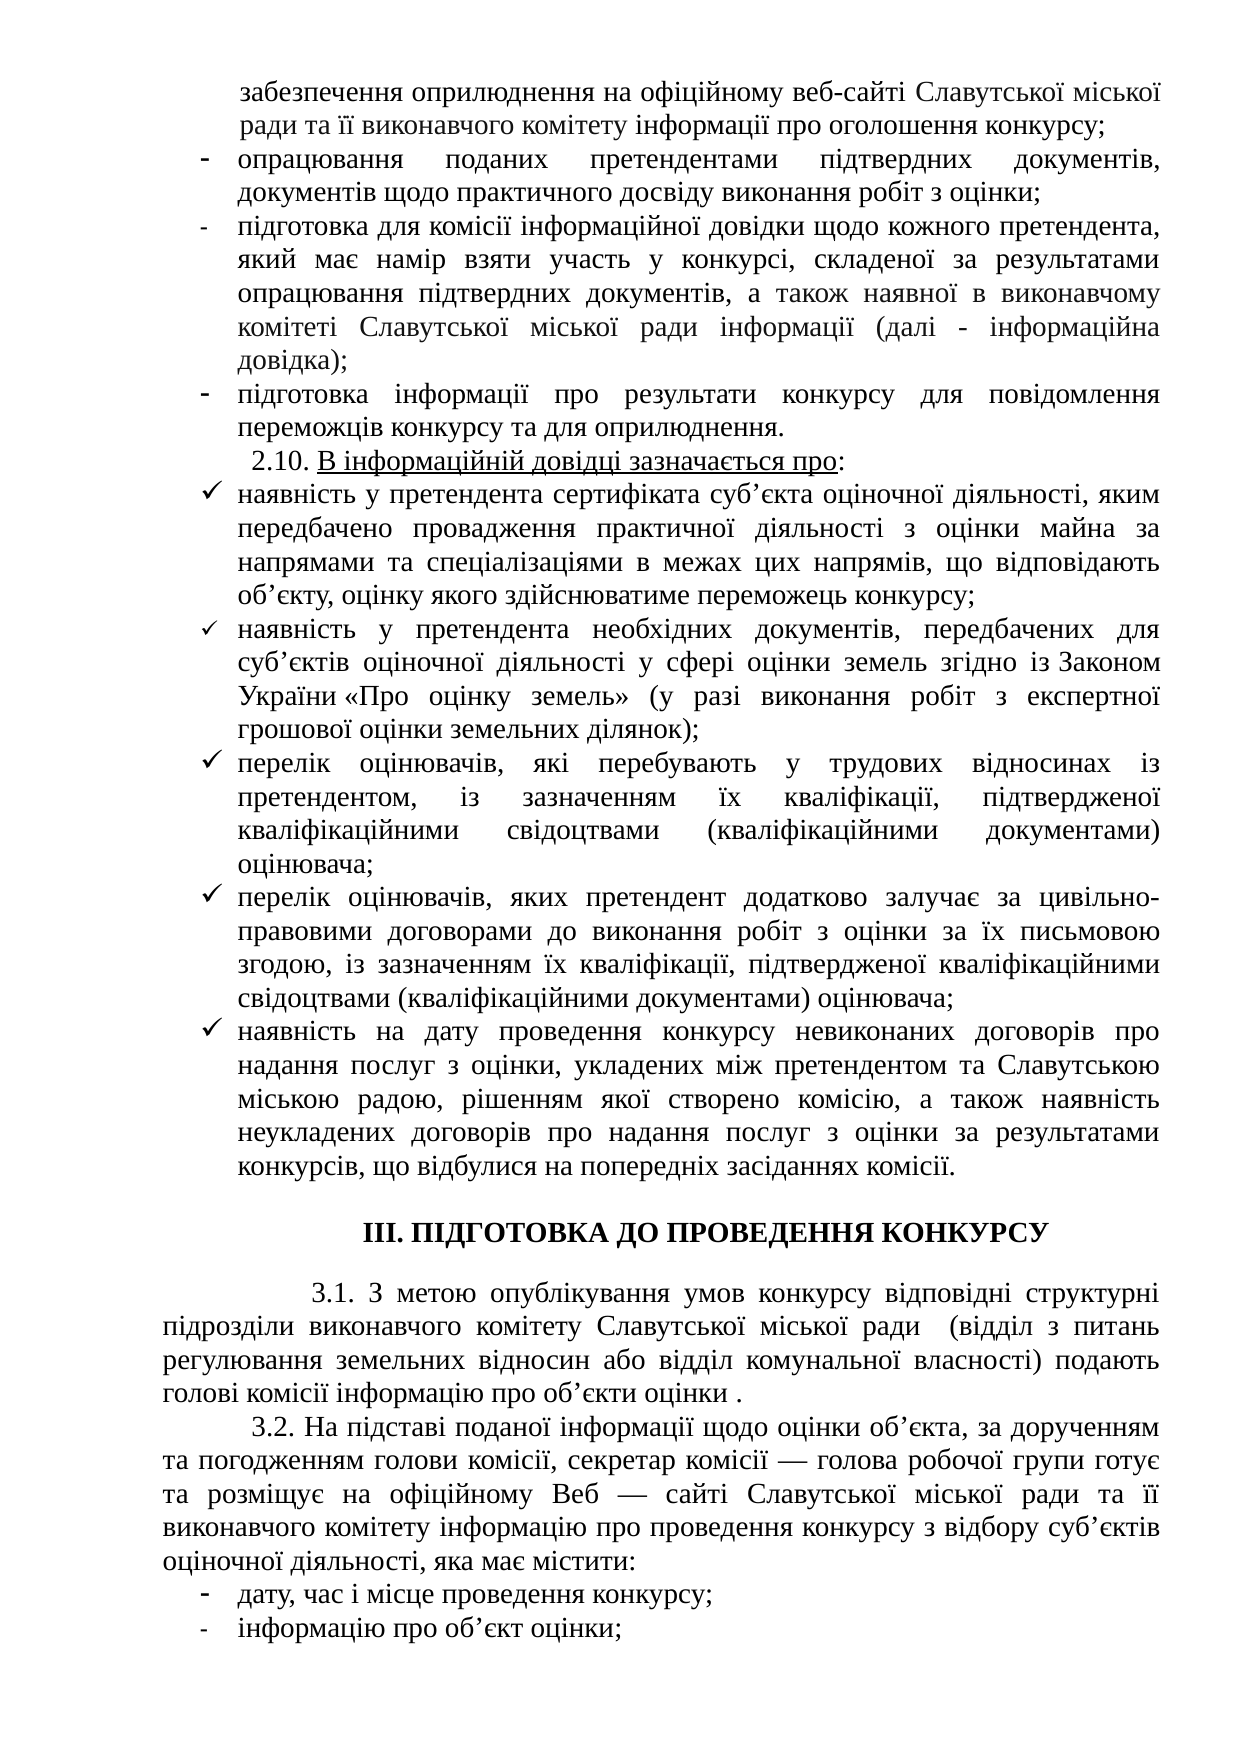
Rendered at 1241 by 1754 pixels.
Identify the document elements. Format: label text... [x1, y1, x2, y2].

text 3.1. З метою опублікування умов конкурсу відповідні структурні підрозділи виконавчого комітету Славутської міської ради (відділ з питань регулювання земельних відносин або відділ комунальної власності) подають голові комісії інформацію про об’єкти оцінки . [162, 1275, 1161, 1409]
list інформацію про об’єкт оцінки; [200, 1610, 1161, 1644]
list опрацювання поданих претендентами підтвердних документів, документів щодо практичного досвіду виконання робіт з оцінки; [200, 141, 1161, 208]
list перелік оцінювачів, які перебувають у трудових відносинах із претендентом, із зазначенням їх кваліфікації, підтвердженої кваліфікаційними свідоцтвами (кваліфікаційними документами) оцінювача; [200, 745, 1161, 879]
text ІІІ. ПІДГОТОВКА ДО ПРОВЕДЕННЯ КОНКУРСУ [162, 1215, 1161, 1248]
list підготовка для комісії інформаційної довідки щодо кожного претендента, який має намір взяти участь у конкурсі, складеної за результатами опрацювання підтвердних документів, а також наявної в виконавчому комітеті Славутської міської ради інформації (далі - інформаційна довідка); [200, 208, 1161, 376]
list дату, час і місце проведення конкурсу; [200, 1577, 1161, 1610]
text 2.10. В інформаційній довідці зазначається про: [162, 443, 1161, 477]
list наявність у претендента необхідних документів, передбачених для суб’єктів оціночної діяльності у сфері оцінки земель згідно із Законом України «Про оцінку земель» (у разі виконання робіт з експертної грошової оцінки земельних ділянок); [200, 611, 1161, 745]
list підготовка інформації про результати конкурсу для повідомлення переможців конкурсу та для оприлюднення. [200, 376, 1161, 443]
list наявність у претендента сертифіката суб’єкта оціночної діяльності, яким передбачено провадження практичної діяльності з оцінки майна за напрямами та спеціалізаціями в межах цих напрямів, що відповідають об’єкту, оцінку якого здійснюватиме переможець конкурсу; [200, 477, 1161, 611]
list перелік оцінювачів, яких претендент додатково залучає за цивільно-правовими договорами до виконання робіт з оцінки за їх письмовою згодою, із зазначенням їх кваліфікації, підтвердженої кваліфікаційними свідоцтвами (кваліфікаційними документами) оцінювача; [200, 879, 1161, 1013]
text забезпечення оприлюднення на офіційному веб-сайті Славутської міської ради та її виконавчого комітету інформації про оголошення конкурсу; [239, 74, 1161, 141]
list наявність на дату проведення конкурсу невиконаних договорів про надання послуг з оцінки, укладених між претендентом та Славутською міською радою, рішенням якої створено комісію, а також наявність неукладених договорів про надання послуг з оцінки за результатами конкурсів, що відбулися на попередніх засіданнях комісії. [200, 1013, 1161, 1181]
text 3.2. На підставі поданої інформації щодо оцінки об’єкта, за дорученням та погодженням голови комісії, секретар комісії — голова робочої групи готує та розміщує на офіційному Веб — сайті Славутської міської ради та її виконавчого комітету інформацію про проведення конкурсу з відбору суб’єктів оціночної діяльності, яка має містити: [162, 1409, 1161, 1577]
